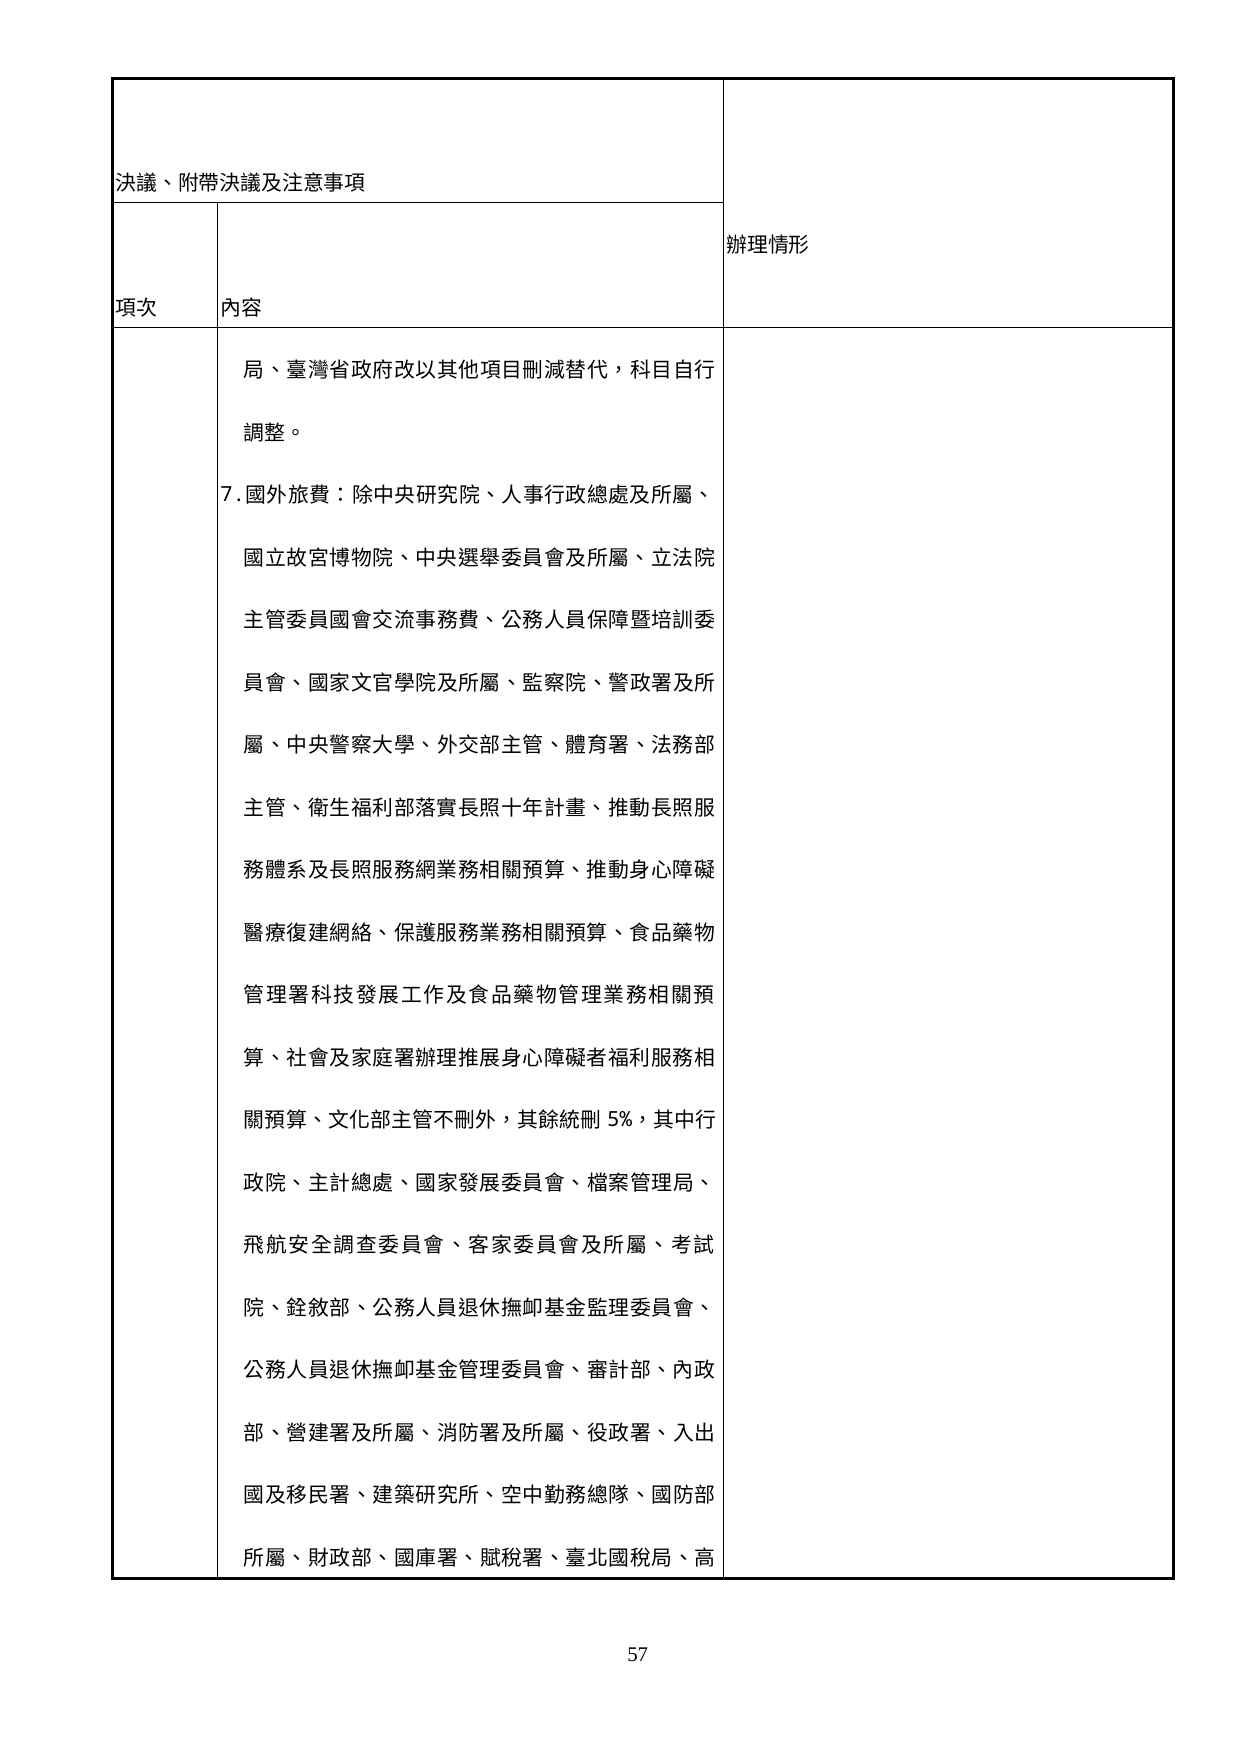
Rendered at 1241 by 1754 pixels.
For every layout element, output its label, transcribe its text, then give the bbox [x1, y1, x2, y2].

table_header 決議、附帶決議及注意事項 [114, 80, 723, 202]
table_cell [724, 328, 1172, 1577]
table_cell 內容 [218, 203, 723, 327]
table_cell 104年度中央政府總預算案針對各機關及所屬統刪項目如下： 1.油料：統刪30%；另隨同減列交通部辦理離島載客船舶油價補貼0.07億元、公路總局辦理公共運輸油價補貼1.05億元。 2.大陸地區旅費：統刪10%。 3.委辦費：除人事行政總處、公務人力發展中心、中央選舉委員會及所屬、公務人員保障暨培訓委員會、警政署及所屬、外交部主管、教育部主管、法務部主管、勞工保險局、職業安全衛生署危險性機械及設備檢查與管理、動植物防疫檢疫局及所屬屠宰衛生檢查、畜禽藥物殘留檢測及檢疫偵測犬業務、衛生福利部落實長照十年計畫、推動長照服務體系及長照服務網業務相關預算、健全緊急醫療照護網絡、健全醫療衛生體系、醫事人力培育與訓練、推動身心障礙醫療復建網絡、社會救助業務、保護服務業務、規劃建立社會工作專業、推動性別暴力防治相關預算、食品藥物管理署科技發展工作及食品藥物管理業務相關預算、社會及家庭署辦理推展身心障礙者福利服務相關預算、文化部主管不刪；智慧財產局、工業局工業技術升級輔導計畫、標準檢驗局及所屬辦理國家度量衡標準實驗室整體運作與發展及民生化學計量標準計畫統刪1%外，其餘統刪10%，其中大陸委員會、考試院、營建署及所屬、消防署及所屬、入出國及移民署、建築研究所、國防部所屬、財政部、國庫署、交通部、中央氣象局、觀光局及所屬、運輸研究所、農業委員會、茶業改良場、疾病管制署、中央健康保險署、社會及家庭署、新竹科學工業園區管理局及所屬、中部科學工業園區管理局及所屬、保險局改以其他項目刪減替代，科目自行調整。 4.一般事務費：除中央研究院、人事行政總處及所屬、國立故宮博物院、中央選舉委員會及所屬、立法院主管、公務人員保障暨培訓委員會、國家文官學院及所屬、監察院、警政署及所屬、外交部主管、體育署、法務部主管、智慧財產局、工業局工業技術升級輔導計畫、勞工保險局、衛生福利部落實長照十年計畫、推動長照服務體系及長照服務網業務相關預算、健全緊急醫療照護網絡、健全醫療衛生體系、醫事人力培育與訓練、推動身心障礙醫療復建網絡、社會救助業務、保護服務業務、規劃建立社會工作專業、推動性別暴力防治相關預算、食品藥物管理署科技發展工作及食品藥物管理業務相關預算、中央健康保險署、社會及家庭署辦理推展身心障礙者福利服務相關預算、國軍退除役官兵輔導委員會聘用照顧服務員及護理人員相關預算不刪外，其餘統刪5%，其中總統府、國家發展委員會、國家通訊傳播委員會、公務人員退休撫卹基金監理委員會、營建署及所屬、消防署及所屬、空中勤務總隊、國防部所屬、賦稅署、臺北國稅局、高雄國稅局、北區國稅局及所屬、中區國稅局及所屬、南區國稅局及所屬、關務署及所屬、財政資訊中心、教育部、國家圖書館、國立公共資訊圖書館、國立教育廣播電臺、國立海洋科技博物館、中小企業處、交通部、民用航空局、中央氣象局、觀光局及所屬、運輸研究所、原子能委員會、放射性物料管理局、核能研究所、水土保持局、農業試驗所、林業試驗所、種苗改良繁殖場、桃園區農業改良場、花蓮區農業改良場、衛生福利部、社會及家庭署、環境檢驗所、環境保護人員訓練所、海岸巡防署主管、新竹科學工業園區管理局及所屬、證券期貨局改以其他項目刪減替代，科目自行調整。 5.軍事裝備設施、房屋建築、車輛及辦公器具、設施及機械設備養護費：除人事行政總處及所屬、國立故宮博物院、中央選舉委員會及所屬、立法院主管、公務人員保障暨培訓委員會、國家文官學院及所屬、監察院、警政署及所屬、中央警察大學設施及機械設備養護費、外交部駐外機構業務計畫、體育署、法務部主管、衛生福利部落實長照十年計畫、推動長照服務體系及長照服務網業務相關預算、保護服務業務相關預算、食品藥物管理署科技發展工作及食品藥物管理業務相關預算、海洋巡防總局艦艇歲修及機械儀器養護費不刪外，其餘統刪5%，其中國家安全會議、國史館臺灣文獻館、中央研究院、行政院、主計總處、國家發展委員會、考試院、公務人員退休撫卹基金監理委員會、內政部、營建署及所屬、消防署及所屬、入出國及移民署、國防部所屬、財政部、國庫署、賦稅署、臺北國稅局、高雄國稅局、北區國稅局及所屬、中區國稅局及所屬、南區國稅局及所屬、關務署及所屬、財政資訊中心、國家圖書館、國立公共資訊圖書館、國立教育廣播電臺、國立海洋科技博物館、交通部、民用航空局、中央氣象局、觀光局及所屬、運輸研究所、公路總局及所屬、原子能委員會、放射性物料管理局、農業委員會、水土保持局、林業試驗所、特有生物研究保育中心、漁業署及所屬、衛生福利部、疾病管制署、中央健康保險署、環境保護署、環境檢驗所、環境保護人員訓練所、海岸巡防署主管、新竹科學工業園區管理局及所屬改以其他項目刪減替代，科目自行調整。 6.國內旅費：除中央研究院、人事行政總處及所屬、國立故宮博物院、中央選舉委員會及所屬、公務人員保障暨培訓委員會、國家文官學院及所屬、監察院主管、警政署及所屬、體育署、法務部主管、工業局工業技術升級輔導計畫、衛生福利部落實長照十年計畫、推動長照服務體系及長照服務網業務相關預算、健全緊急醫療照護網絡、健全醫療衛生體系、醫事人力培育與訓練、推動身心障礙醫療復建網絡、社會救助業務、保護服務業務、規劃建立社會工作專業相關預算、食品藥物管理署科技發展工作及食品藥物管理業務相關預算、社會及家庭署辦理推展身心障礙者福利服務相關預算不刪外，其餘統刪5%，其中國史館臺灣文獻館、主計總處、國家發展委員會、考試院、內政部、營建署及所屬、消防署及所屬、役政署、入出國及移民署、空中勤務總隊、國防部所屬、賦稅署、臺北國稅局、高雄國稅局、北區國稅局及所屬、中區國稅局及所屬、南區國稅局及所屬、關務署及所屬、財政資訊中心、國家圖書館、國立公共資訊圖書館、國立教育廣播電臺、國立海洋科技博物館、交通部、中央氣象局、觀光局及所屬、運輸研究所、公路總局及所屬、原子能委員會、放射性物料管理局、農業委員會、水土保持局、衛生福利部、疾病管制署、社會及家庭署、環境保護署、環境檢驗所、環境保護人員訓練所、新竹科學工業園區管理局及所屬、檢查局、臺灣省政府改以其他項目刪減替代，科目自行調整。 7.國外旅費：除中央研究院、人事行政總處及所屬、國立故宮博物院、中央選舉委員會及所屬、立法院主管委員國會交流事務費、公務人員保障暨培訓委員會、國家文官學院及所屬、監察院、警政署及所屬、中央警察大學、外交部主管、體育署、法務部主管、衛生福利部落實長照十年計畫、推動長照服務體系及長照服務網業務相關預算、推動身心障礙醫療復建網絡、保護服務業務相關預算、食品藥物管理署科技發展工作及食品藥物管理業務相關預算、社會及家庭署辦理推展身心障礙者福利服務相關預算、文化部主管不刪外，其餘統刪5%，其中行政院、主計總處、國家發展委員會、檔案管理局、飛航安全調查委員會、客家委員會及所屬、考試院、銓敘部、公務人員退休撫卹基金監理委員會、公務人員退休撫卹基金管理委員會、審計部、內政部、營建署及所屬、消防署及所屬、役政署、入出國及移民署、建築研究所、空中勤務總隊、國防部所屬、財政部、國庫署、賦稅署、臺北國稅局、高雄國稅局、北區國稅局及所屬、中區國稅局及所屬、南區國稅局及所屬、財政資訊中心、教育部、國民及學前教育署、青年發展署、國家圖書館、國立公共資訊圖書館、國立教育廣播電臺、國家教育研究院、國立海洋科技博物館、工業局、標準檢驗局及所屬、智慧財產局、水利署及所屬、中央地質調查所、交通部、民用航空局、中央氣象局、觀光局及所屬、運輸研究所、公路總局及所屬、勞工保險局、勞動力發展署及所屬、職業安全衛生署、勞動及職業安全衛生研究所、僑務委員會、原子能委員會、輻射偵測中心、放射性物料管理局、核能研究所、農業委員會、林務局、水土保持局、農業試驗所、林業試驗所、水產試驗所、畜產試驗所、家畜衛生試驗所、特有生物研究保育中心、種苗改良繁殖場、高雄區農業改良場、漁業署及所屬、動植物防疫檢疫局及所屬、農糧署及所屬、衛生福利部、疾病管制署、中央健康保險署、社會及家庭署、環境檢驗所、環境保護人員訓練所、新竹科學工業園區管理局及所屬、中部科學工業園區管理局及所屬、南部科學工業園區管理局及所屬、檢查局、臺灣省政府、臺灣省諮議會、福建省政府改以其他項目刪減替代，科目自行調整。 8.出國教育訓練費：除中央研究院、人事行政總處及所屬、中央選舉委員會及所屬、公務人員保障暨培訓委員會、國家文官學院及所屬、警政署及所屬、外交部駐外機構業務計畫、法務部主管、食品藥物管理署科技發展工作及食品藥物管理業務相關預算、文化部主管不刪外，其餘統刪5%，其中主計總處、國家發展委員會、公平交易委員會、飛航安全調查委員會、消防署及所屬、空中勤務總隊、國防部所屬、財政部、關務署及所屬、交通部、中央氣象局、原子能委員會、核能研究所、農業委員會、農業試驗所、水產試驗所、畜產試驗所、家畜衛生試驗所、特有生物研究保育中心、種苗改良繁殖場、臺中區農業改良場、臺南區農業改良場、高雄區農業改良場、花蓮區農業改良場、衛生福利部、疾病管制署、環境保護署、檢查局改以其他項目刪減替代，科目自行調整。 9.設備及投資：除資產作價投資、中央研究院、人事行政總處及所屬、中央選舉委員會及所屬、立法院主管、公務人員保障暨培訓委員會基本行政維持、國家文官學院及所屬、監察院、審計部、警政署及所屬、中央警察大學房屋建築及設備費、外交部駐外機構業務計畫、購置駐外機構館舍計畫與汰換駐外機構公務車預算、法務部主管、勞工保險局、動植物防疫檢疫局高雄分局檢疫行政大樓興建工程、衛生福利部健全緊急醫療照護網絡、健全醫療衛生體系、醫事人力培育與訓練、社會救助業務、保護服務業務相關預算、食品藥物管理署科技發展工作及食品藥物管理業務相關預算、中央健康保險署、社會及家庭署辦理推展身心障礙者福利服務相關預算、海岸巡防署臺北港海巡基地、海洋巡防總局艦艇大修經費及強化海巡編裝發展方案不刪；科技部增撥國家科學技術發展基金統刪1%；文化部主管統刪3%；國立故宮博物院故宮南部院區籌建計畫統刪4%；教育部主管統刪7%外，其餘統刪8%，其中司法院、最高法院、最高行政法院、臺北高等行政法院、臺中高等行政法院、高雄高等行政法院、公務員懲戒委員會、法官學院、智慧財產法院、臺灣高等法院、臺灣高等法院臺中分院、臺灣高等法院臺南分院、臺灣高等法院高雄分院、臺灣高等法院花蓮分院、臺灣臺北地方法院、臺灣士林地方法院、臺灣新北地方法院、臺灣桃園地方法院、臺灣新竹地方法院、臺灣苗栗地方法院、臺灣臺中地方法院、臺灣南投地方法院、臺灣雲林地方法院、臺灣嘉義地方法院、臺灣高雄地方法院、臺灣屏東地方法院、臺灣臺東地方法院、臺灣花蓮地方法院、臺灣宜蘭地方法院、臺灣基隆地方法院、臺灣澎湖地方法院、臺灣高雄少年及家事法院、福建高等法院金門分院、福建金門地方法院、福建連江地方法院、考試院、公務人員退休撫卹基金監理委員會、內政部、役政署、國防部、財政部、賦稅署、臺北國稅局、高雄國稅局、北區國稅局及所屬、中區國稅局及所屬、南區國稅局及所屬、國有財產署及所屬、教育部、國民及學前教育署、國家圖書館、國立公共資訊圖書館、國立教育廣播電臺、國立海洋科技博物館、中央氣象局、觀光局及所屬、運輸研究所、公路總局及所屬、蒙藏委員會、農業委員會、家畜衛生試驗所、環境保護署、環境保護人員訓練所、海洋巡防總局、海岸巡防總局及所屬、金融監督管理委員會、銀行局、證券期貨局改以其他項目刪減替代，科目自行調整。 10.對國內團體之捐助與政府機關間之補助：除法律義務支出、中央研究院、警政署及所屬、外交部、教育部主管、法務部主管、勞工保險局、漁業署捐助各級漁會辦理臺灣地區各漁業通訊電臺營運輔導、衛生福利部捐助財團法人國家衛生研究院發展計畫、落實長照十年計畫、推動長照服務體系及長照服務網業務相關預算、社會救助業務、保護服務業務、健全緊急醫療照護網絡、健全醫療衛生體系、醫事人力培育與訓練、食品藥物管理署科技發展工作及食品藥物管理業務相關預算、中央健康保險署、社會及家庭署辦理長期照顧十年計畫及建置長期照顧服務體系暨推展身心障礙者福利服務相關預算、文化部主管、科技部對國家災害防救科技中心、財團法人國家實驗研究院與國家同步輻射研究中心之捐助不刪；經濟部科技預算、智慧財產局、工業局工業技術升級輔導計畫統刪1%外，其餘統刪5%，其中客家委員會及所屬、內政部、營建署及所屬、國防部所屬、交通部、觀光局及所屬、公路總局及所屬、核能研究所、桃園區農業改良場、動植物防疫檢疫局及所屬、環境保護署、新竹科學工業園區管理局及所屬改以其他項目刪減替代，科目自行調整。 11.對地方政府之補助：除法律義務支出、一般性補助款、教育部主管、法務部主管、衛生福利部落實長照十年計畫、推動長照服務體系及長照服務網業務相關預算、社會救助業務、健全緊急醫療照護網絡、食品藥物管理署科技發展工作及食品藥物管理業務相關預算、中央健康保險署、社會及家庭署辦理長期照顧十年計畫及建置長期照顧服務體系暨推展身心障礙者福利服務相關預算、文化部主管不刪外，其餘統刪5%，其中役政署、觀光局及所屬、動植物防疫檢疫局及所屬、衛生福利部改以其他項目刪減替代，科目自行調整。 12.人事費：除退休退職給付、人事行政總處退休公教人員年終慰問金調整準備、國立故宮博物院、中央選舉委員會及所屬、立法院主管（不含委員問政油料補助費）、公務人員保障暨培訓委員會、國家文官學院及所屬、監察院主管、警政署及所屬、外交部主管、體育署、法務部主管不刪；立法院主管委員問政油料補助費統刪30%外，其餘統刪1%，其中中央研究院、主計總處、公務人力發展中心、地方行政研習中心、檔案管理局、飛航安全調查委員會、公共工程委員會、司法院、最高法院、最高行政法院、臺北高等行政法院、臺中高等行政法院、高雄高等行政法院、公務員懲戒委員會、法官學院、智慧財產法院、臺灣高等法院、臺灣高等法院臺中分院、臺灣高等法院臺南分院、臺灣高等法院高雄分院、臺灣高等法院花蓮分院、臺灣臺北地方法院、臺灣士林地方法院、臺灣新北地方法院、臺灣桃園地方法院、臺灣新竹地方法院、臺灣苗栗地方法院、臺灣臺中地方法院、臺灣南投地方法院、臺灣彰化地方法院、臺灣雲林地方法院、臺灣嘉義地方法院、臺灣臺南地方法院、臺灣高雄地方法院、臺灣屏東地方法院、臺灣臺東地方法院、臺灣花蓮地方法院、臺灣宜蘭地方法院、臺灣基隆地方法院、臺灣澎湖地方法院、臺灣高雄少年及家事法院、福建高等法院金門分院、福建金門地方法院、福建連江地方法院、考試院、考選部、消防署及所屬、役政署、入出國及移民署、建築研究所、空中勤務總隊、國防部所屬、國庫署、臺北國稅局、高雄國稅局、北區國稅局及所屬、中區國稅局及所屬、南區國稅局及所屬、國有財產署及所屬、國家圖書館、國立公共資訊圖書館、國立教育廣播電臺、國立海洋科技博物館、水利署及所屬、中央地質調查所、交通部、民用航空局、中央氣象局、觀光局及所屬、運輸研究所、公路總局及所屬、勞動及職業安全衛生研究所、林務局、水土保持局、畜產試驗所、家畜衛生試驗所、茶業改良場、種苗改良繁殖場、桃園區農業改良場、臺南區農業改良場、環境保護署、環境檢驗所、環境保護人員訓練所、海岸巡防署主管、證券期貨局改以其他項目刪減替代，科目自行調整。 13.國庫署「國債付息」減列2 億元。 近來國際原油價格持續重挫，國內汽、柴油價格亦不斷下跌；日前中油再度宣布自2015年1月12日起調降各式汽、柴油價格，其中95無鉛調降為每公升24.6元，較編製104年度中央政府總預算案時按每公升35.1元編列，已有大幅差距；爰予減列104年度中央政府各機關油料費30%；另年度預算執行中，若遇油價大幅波動，則在油料用量之共同標準範圍內，各機關應依以下原則辦理，主計總處並應追蹤控管執行情形： 1.油價下跌時，按實際油價覈實列支，結餘部分並不得移為他用。 2.油價大幅上漲，致所須經費不足時，得以各機關第一預備金支應；若嚴重不敷，得申請動支第二預備金。 針對104年度中央政府總預算中有關「自由經濟示範區」相關預算共計編列75億9,945萬5,000元，包括：國家發展委員會編列1,670萬元、經濟部智慧財產局編列20萬元、行政院農業委員會編列3億8,573萬元、衛生福利部編列1億4,600萬元、經濟特別收入基金1,000萬元、桃園國際機場股份有限公司6,400萬元、臺灣港務股份有限公司34億3,715萬1,000元、航港建設基金35億3,477萬4,000元、農業特別收入基金490萬元。 經查，「自由經濟示範區規劃方案」於102年8月啟動第1階段推動計畫，自貿港區為自由經濟示範區第1階段之核心，惟推動效益卻未如預期，無法彌補我國港埠整體進出口貨物流失量，且入駐港區事業數及進用員工人數未見成長，此外，再以我國自由貿易港區歷年來入駐港區事業家數及進用員工人數觀之，推行自由貿易示範區計畫後，入駐港區事業數及進用員工人數亦未見明顯成長；另示範區104年度關鍵績效指標考核面向不足，且跨機關間衡量標準不一，有欠妥適。 另，有鑑於「自由經濟示範區規劃方案」尚未三讀通過，各部會即逕自編列該預算執行計畫，實有未當。事實上，就政府不斷宣傳國際的案例：韓國仁川自經區言之，現已證明也將面臨推動困難之困境，事實上，由於外國人移住率過低、招商不易、無法吸引國外資金流入，以及對本國企業限制過多等因素，近年來韓國各界對仁川自經區的發展狀況，出現了諸多的批判。而面對中國上海自貿區實施一年來發現，其光環不但嚴重消退，實施成效更是完全不如預期，但台灣卻為了企圖與中國對接，不斷以此推銷台灣自經區的設立優勢，用錯誤的觀念及手段，實難以帶動台灣經濟升級，更無法為台灣悶經濟注入新的成長動力，且因示範區特別條例尚未審議通過。準此，除交通部自由港區等海空港建設、國家發展委員會、經濟部、衛生福利部及行政院農業委員會等既有不涉及落實自由經濟示範區特別條例相關預算得編列執行外，其餘不得編列。 鑑於多數財團法人收入來源主要依賴政府之補助與委辦收入，或以行使公權力特定政策任務為設置目的，且各該薪資待遇均已相當優渥。因此，相關福利經費之支用更應撙節，避免造成外界觀感不佳，或有浪費政府資源之嫌。爰自104年度起，各財團法人除應比照公務人員取消交通補助費外，亦不得再發放高層主管之房屋津貼。 根據審計部102年度中央政府總決算審核報告指出，政府捐助之財團法人總計152個，基金總額高達2,423億8,298萬餘元。然諸多財團法人財源自籌能力不足，高度仰賴政府財源挹注；依決算審核結果，152個財團法人102年度營收來自政府捐補助（不含捐助基金）或委辦之金額高達近470億元，超過年度整體收入之50%。其中有60家政府捐補助及委辦經費占其年度收入比例逾50%，當中有42家超過70%，逾90%者亦不在少數。 事實上，許多財團法人或已達成設置任務，或因時空環境變遷致設立目的已不復存在，或功能重疊，或已不具實質效益……，本院審查102年度中央政府總預算案時決議：「……要求各該主管機關於6個月內針對所捐助財團法人之設置目的、工作計畫、經費運用、財務狀況、營運績效等，以及任務已達成、設立目的已不復存在或已無營運實益等之財團法人，應向立法院提出評估報告及退場計畫。」，惟迄今僅見公設財團法人不斷設置，卻未見有退場或整併者；長此以往，不僅浪費行政資源，更將形成政府財政負擔。 爰此，104年度中央政府各機關（含營業及非營業基金）應就所主管財團法人設置任務已達成、或設立目的已不復存在、或已無營運實益、或績效不彰、或性質或業務相近者，提出具體之退場或整併計畫及時程，並向立法院各該委員會報告。 公教人員保險法中訂有「眷屬喪葬津貼（最高3個月薪俸額）」，而全國軍公教員工待遇支給要點中，亦列有眷屬死亡之「喪葬補助（最高5個月薪俸額）」之生活津貼，惟該「生活津貼」之規定，並未有法源依據。 公教人員保險既已有眷屬喪葬給付，實已不須再另行由政府預算編列所謂「喪葬補助」，且補助標準還過於保險給付。其他社會保險，如「勞工保險」，亦係將眷屬死亡之喪葬津貼列入保險給付項目，而未有其他政府補助。基於該「喪葬補助」生活津貼係無償性之補助，與保險給付係立基於「保費」之交付而生之補償不同，不應以「月俸」作為補助標準，況月俸愈高者，反而獲得政府愈多之補助，亦有違常理；現行軍公教人員喪葬補助以事實發生當月之薪俸額做為補助基準尚有斟酌空間，建請行政院於6個月內檢討研議其合理性。 根據行政院主計總處訂定之「用途別預算科目分類定義及計列標準表」第一點規定「各機關應詳實按照所管費用性質，就用途別預算科目定義範圍，確定各項費用應歸屬之科目」。惟查部分機關或對定義範圍未盡清楚，或有明知卻仍未照規定歸類之蓄意，例如，明知須列為委辦費，卻以委辦費每年均會被立法院統刪為由，將相關經費改列為「一般事務費」；或明知實際用途為補助，須於預算書中表列，並於機關網站上揭露，卻以「分攤」經費為由改列為「一般事務費」，逃避監督。爰要求行政院應通令各機關單位確實依照所訂標準編製預算，主計單位並應盡預算編審之責，確實審核；日後經查出有未依規定編製預算者，機關單位首長、相關人員應予懲處。 由於各界對於政府部門帶頭使用派遣人力多所撻伐，行政院於99年即鼓勵行政部門辦理勞務採購時，應優先評估以勞務承攬方式辦理；但從行政院各部會及所屬進用之承攬人力的工作內容觀之，多數工作要派機構仍須直接行使指揮監督權，而各部會卻為配合行政院降低派遣勞工人數之要求，特意忽略派遣與承攬之差別，導致派遣人力人數雖然降低，但勞務承攬卻不斷增加之怪象。 經查，依民法規定：承攬謂當事人約定，一方為他方完成一定之工作，他方俟工作完成，給付報酬之契約，在承攬業者依承攬契約而指派所屬勞工（擔任履行輔助人）至定作人處提供勞務之場合；勞動承攬外觀上似乎與勞動派遣相近，但二者間主要差異在於：承攬業者並未將指揮監督權讓與定作人，而勞動派遣部分，要派機構則可直接指揮監督使用派遣勞工。 勞動部為勞政最高主管機關，未明確定義派遣及承攬造成各界多有誤解，已屬失職；而行政院對勞務承攬不斷增加之怪象，非但視而不見，且昧於事實，放任各部會將應運用勞動派遣人力之事項，任意以勞動勞務承攬為之，尤屬不該。 爰要求行政院應： 1.責成勞動部明確定義勞動派遣與勞務承攬，並提出相關檢討報告及改善計畫與具體實施期程。 2.責成勞動部會同人事行政總處，訂定「行政院運用勞動派遣及勞務承攬之應行注意事項」。 3.於104年度起逐步要求各部會通盤檢討勞務採購時勞動派遣及勞務承攬人力運用之需求。 4.依勞動部之定義，於105年度起中央政府總預算書內明列勞動派遣及勞務承攬人力實際運用情況。 依據職業安全衛生法第6條第1項第14款明文規定，雇主應針對防止為採取充足通風、採光、照明、保溫或防濕等引起之危害，提供勞工必要的安全衛生設備及措施。同法第26條亦規定，事業單位以其事業之全部或一部分交付承攬時，應於事先告知該承攬人有關事業工作環境、危害因素既本法及有關安全衛生規定應採取之措施。 查承攬立法院院區清潔廠商第一社會福利基金會卻只提供員工短袖制服，即便寒流低溫特報，員工在戶外低氣溫環境工作只能自行添加薄長袖衣物於短袖衣服內，與其他在院區內行走身著保暖外套其他人員相較保暖性不足。顯然，立法院與基金會要求員工於低氣溫戶外工作，基金會未提供任何禦寒保護措施，立法院也未善盡告知督促之責任。 次查政府採購網統計資訊，第一社會福利基金會亦承攬多家公家機關清潔勞務採購案，包含監察院、科技部、高速公路局北區工程處、衛生福利部國民健康署等等中央政府機關單位。 為避免基層勞工因工作遭逢職業傷病，政府機關應依職業安全衛生法，善盡事業單位督促承攬商符合相關法令之責任，爰要求各政府機關應優先督促清潔勞務承攬商針對戶外工作之員工提供防風保暖之制服。 行政院消費者保護委員會自101年被前行政院長江宜樺降級為行政院消費者保護處後，功能不彰，未能確實保護消費者，在歷次食安風暴中，也未能發揮領頭羊角色保護消費者權益、提出團體訴訟，顯見當初行政院組改決策之不當。尤其現行產業類別多元、消費項目與爭議更是日新月異，消費者保護法裡的定型化契約範本早已不符時代所需，許多民眾根本不知道消費者保護法能申訴及調解消費爭議，遠不如媒體的爆料專線。爰要求行政院應強化消費者保護處職能，並與食安辦公室定期溝通協調，定期就特定產品稽查，以維護消費者權益。 行政院各部會每年皆編列龐大數額之捐、補助費，有的部會之捐、補助費幾乎占其整體預算九成。其中有為數不少的捐、補助費，係對團體及私人補助，惟如此龐大金額之預算，許多部會及所屬卻未於官方網站設有專區，致民眾及團體無法簡便查詢到所需之申請捐、補助費規定，而經常錯失申請時機，甚或因不知有相關捐、補助費，致使本身權益受損。為便利人民共享及公平利用政府資訊，保障民眾知的權利，爰要求行政院及所屬應要求各部會應將「申請捐、補助費用之相關辦法」列入網頁「政府資訊公開」專區內，以利民眾查閱。 行政院於93年為建立公報制度，統一刊載行政院及所屬各機關涉及人民權益之法令等重要事項，以達政府資訊主動公開及保障人民權益之目的，特發行「行政院公報」，並建置「行政院公報資訊網」。惟查該網站部分法規命令、行政規則等修正發布之資訊，並未檢附條文總說明及對照表，人民難以得知政府機關修正之理由與必要性。爰要求行政院公報未來刊載法規，應一併檢附條文總說明及對照表，以便利人民共享及公平利用政府資訊，保障人民知的權利，增進人民對公共事務之瞭解、信賴及監督，並促進民主參與。 為避免濫用政府預算播送形象廣告違反行政中立原則並影響選舉公平，總統副總統任期屆滿前一年內，政府政令宣導廣告應限於社會治安維護、交通秩序疏導、災害防救、傳染病防治、環境保護、節約能源或新法令及政策實施等之宣導廣告，不得播送其他政治性宣導廣告。鑑於原住民族及離島等地區因地理環境特殊，受限於交通不便，醫療資源及健康照護服務相較台灣本島，普遍有不充足與不完善之情形。為使該等地區民眾獲得平等之完善醫療與照顧，104年度中央政府總預算案中有關「原住民族及離島地區醫療、照護、保健相關服務所需及資源建置之相關預算」，請行政院責成主計總處及相關機關覈實配賦額度。 有鑑於臺大醫院兒童醫院已於103年8月1日正式開幕，肩負國家社會大眾之深刻期望，基於兒童是國家未來的重要棟樑，其健康代表著國家未來的競爭力，惟面對少子化問題日益嚴重的台灣，兒童健康問題卻仍未受到政府高度重視。基此，為落實臺大醫院兒童醫院提供國家級兒童醫療服務、研究及教學之任務，特建請教育部與衛生福利部自104年度起，應於業務計畫中，匡列預算納入兒童醫學相關研究主題（例如：一般兒科教學研究、兒童急診教學研究、兒童不當對待（虐待）教學研究、兒童健康褔祉指標教學研究、兒童社區醫學教學研究、青少年醫學教學研究……等等相關研究），並提撥一定比例預算、專款專用做為兒童醫院之臨床教學研究用途，以培養我國兒童醫療與保健人才、照顧轉診難症兒童，及增進我國兒童健康及福祉，並提高我國兒童醫療照顧水準，落實臺大醫院兒童醫院捍衛國家兒童健康之使命。 中華民國104年度中央政府總預算案，有關公務部分各單位預算之審查，歲入、歲出之各款、項、目涉及附屬單位預算營業及非營業部分（如營業盈餘或作業賸餘繳庫等項目），審查報告本應予「暫照列，俟附屬單位預算審議確定，再行調整。」惟倘委員會在審查時，已就該部分預算作成實質上之增刪調整或相關決議，審查總報告仍應尊重委員會審查結果，並予照列。 台灣糖業股份有限公司、台灣中油股份有限公司、台灣電力股份有限公司、台灣自來水股份有限公司四家公司100年度經營績效獎金適用96年修正之「經濟部所屬事業經營績效獎金實施要點」辦理。 附屬單位預算涉及本署應辦部分 通案決議部分 經查「政府資訊公開法」第七條規定，略以：下列政府資訊，除依第十八條規定限制公開或不予提供者外，應主動公開……五、施政計畫、業務統計及研究報告。……前項第五款所稱研究報告，指由政府機關編列預算委託專家、學者進行之報告或派赴國外從事考察、進修、研究或實習人員所提出之報告。 又查，本院審查96年度中央政府總預算案通過之通案決議：(八)自96年度起，中央各行政單位應依「政府資訊公開法」第七條規定，應將預算及決算書、由政府編列預算所完成之研究報告等在網上公布，供全民查閱、(十)鑑於政府資訊公開法已於民國94年12月28日公布施行，各政府機關均應主動公開其行政資訊，爰建議於各機關之入口網站增加「政府資訊公開」之單一窗口，使政府資訊更為公開透明，讓民眾更方便參與政府之政策。而行政院及所屬各機關每年度皆編列龐大預算，委託相關研究單位進行研究計畫，但其中卻有極多研究結果並未主動公開，且常以政府資訊公開法第十八條規定為由，限制公開甚至不予提供，但此種作法，恐將影響民眾查詢之便利性，且有政府部門刻意製造民眾參與政府政策之障礙之嫌。綜上，爰要求行政院及所屬各機關： 1.限制公開甚至不予提供之委託研究計畫，應將不適合公開之部分去除後，仍應於官網之政府資訊公開。 2.應針對研究報告進行盤點，且日後應依相關法規及立法院決議主動公開。 分組審查決議部分 法務部鑑於人道，對陳前總統水扁成立醫療鑑定小組，是否可以保外就醫，我們希望基於人道精神，對凡是現在監獄服刑之受刑人如患有重疾者，應一體適用，從寬認定保外就醫。 「法務部矯正機關作業基金收支保管及運用辦法」第5條規定：「本基金之用途如下：(1)擴充及改良各項作業設備之支出。(2)銷貨、勞務成本之支出。(3)收容人因作業發生傷病、死亡之慰問金。(4)依法提撥補助、獎勵之支出。(5)收容人技能訓練之支出。(6)補助收容人及其家屬醫療、教育及生活照顧之支出。(7)補助犯罪被害人及其家屬醫療、教育及生活照顧之支出。(8)管理及總務支出。(9)其他有關支出。」其中，有關改善收容人醫療、生活設施及技訓設備、補助收容人疾病醫療費用，以及收容人沐浴及炊場所需燃料等經費，應回歸法務部矯正署公務預算，不應再於該基金編列之。爰建請法務部應儘速研議修正「法務部矯正機關作業基金收支保管及運用辦法」。 二、分組審查決議部分： 行政院主管涉及本署應辦部分 妥善運用預算法第4條所列之非營業特種基金，有助於提升行政效率、提供特定政事穩固的財務規模與衡平不同社會價值。惟我國非營業特種基金數目繁多，非但未配合中央政府組織改造予以檢討，其收支更時有違反預算法或替代普通基金而形成所屬機關「小金庫」等情事。矧非營業特種基金之舉借，近年對我國財政紀律產生嚴重影響。爰要求行政院於1個月內，要求各部會檢討所屬非營業特種基金之必要性，並於提送105年中央政府總預算時，說明非營業特種基金整併成果及規劃。 鑑於台灣市場資訊規模遠遜於國外，而國外軟體經常以適合其國內發展之軟體直接套用於國外購買者，並未能實際符合我國實際需求，殷鑑於此，政府應積極獎勵國內軟體業的發展，制定相關方案；目前僅有經濟部為了扶植協助國內軟體產業免於國際大廠的扼殺，已於2014年8月成立軟體採購平台，目的是要讓國內軟體業能在面對國際廠商時有更多的條件可以有平等交流的空間與機會；鑑於國內軟體產業面臨的環境較為惡劣，以及資安軟體產品事涉防護國家安全性質，行政機關在購買資安通訊產品時，應優先採購國內產品，以扶植國內軟體產業之發展，利於提升企業競爭力，也能鼓勵優秀人才留在國內。 司法及法制委員會歲入涉及本署應辦部分 104年度各地方法院檢察署（以下簡稱各地檢署）於「罰款及賠償收入─沒入及沒收財物」科目下，編列緩起訴處分金計13億2,257萬7,000元及認罪協商判決金計3,395萬6,000元，合計13億5,653萬3,000元。經查，104年度所編列緩起訴處分金及認罪協商判決金收入，均低於先前年度實際收入金額，考量近年來該等指定支付金額呈逐年成長趨勢，104年度所編相關收入預算數顯有偏低之虞，應確實依刑事訴訟法規定辦理。 依據103年6月4日修正公布之刑事訴訟法相關規定，緩起訴處分金及認罪協商判決金之全部收支，應納入政府預算體系，該等收入應全數由各地檢署編列歲入預算繳庫。然各地檢署於104年度「罰款及賠償收入─沒入及沒收財務」編列之緩起訴處分金及認罪協商判決金相關收入預算數總計13億5,653萬3,000元，雖已高於102年度決算數及103年度法定預算數；惟以歷年來緩起訴處分金及認罪協商判決金指定支付國庫、公益團體、地方自治團體之總金額觀之（如下表），該等指定支付金額已由96年度之9億1,785萬元，逐年成長至101年度之17億6,528萬元、102年度之18億8,945萬元，除每年度成長率介於3%至37%之間外，自100年度起，每年更呈數億元之增加趨勢。顯見104年度相關收入預算有低估之嫌，爰要求各地方法院檢察署應予檢討改進。 96至102年度緩起訴處分金及認罪協商判決金指定支付金額一覽表 單位：新臺幣千元 據財政部國有財產署提供之資料，截至103年6月底止，法務部及所屬機關經管宿舍共計4,005戶，其中低度利用戶數727戶，比重近二成；且依法務部統計資料，截至102年底止，法務部及所屬機關經管宿舍共計3,966戶，包含首長宿舍32戶、多房間及單房間職務宿舍各2,213戶及1,418戶、眷屬宿舍303戶，其中空置待借用宿舍為首長宿舍7戶、多房間及單房間職務宿舍分別為490戶及330戶，共計827戶仍空置待借用，比重逾二成，足見未能妥適運用宿舍資源。且法務部主管之104年度預算案編列宿舍修繕費894萬3,000元，以及租賃房舍181戶之租金預算5,180萬5,000元，可知104年度宿舍修繕費及宿舍租金共需6,074萬8,000元，對照宿舍管理費歲入預算僅編列757萬9,000元，亦有欠合理。爰此，要求法務部及所屬應檢討現行收取宿舍管理費偏低不足以支應宿舍修繕費之情況，並強化宿舍資源之有效運用，以節省國庫支出。 法務部主管「其他收入─雜項收入─其他雜項收入」科目下，編列借用宿舍者扣回房屋津貼1,905萬4,000元及宿舍管理費757萬9,000元，合計2,663萬3,000元。惟查，法務部及所屬機關經管宿舍中，有近二成低度利用及不乏空置待借用情事，且收取宿舍管理費偏低，已不敷支應宿舍修繕費，加以尚有部分檢察機關另編列預算支應檢察官職務宿舍租金，實有欠當，應檢討收費標準及閒置待用宿舍之運用。 法務部主管 法務部各檢察署第2目「檢察業務」合計5億9,650萬6,000元，凍結十分之一，並就以下5項提案理由，向立法院司法及法制委員會報告並經同意後，始得動支。 1.長久以來，民眾對法官與檢察官處理案件之公平公正性觀感不佳，依據國立中正大學犯罪研究中心103年上半年度全國民眾犯罪被害暨政府維護治安施政滿意度調查，針對「民眾對檢察官審理案件公平公正性的觀感」之調查結果，103年上半年度對於檢察官「不相信」及「完全不相信」的比例雖較102年的76.7%略有降低，但仍高達71%，對於本委員會一再要求法務部檢討民眾對於檢察官濫權起訴、問案態度偏頗、特定偏見等情形之改善顯然未積極督導各檢察署落實執行。俟法務部提出具體改善措施之專案報告再決定動支。 2.我國檢察官與法官固然均具有應中立客觀以發現真實、保障人權之義務，然刑事訴訟制度歷經十餘年之修正，已更明顯的朝向當事人進行方向發展，且檢察官仍帶有一定程度之行政官色彩，受檢察一體之拘束，審檢角色差距將日漸擴大。 現行制度下，檢察署組織依附於《法院組織法》，而檢察官人事制度準用《法官法》。而法曹養成亦有「審檢不分訓」、注重期別等問題；另外，檢察系統獨特之檢察一體亦需搭配書面指揮制度，始可明確達到基層檢察官與具指揮監督權之長官權責相符。為進一步落實審檢分立原則，並確立檢察官職權行使之依據及其定位，法務部實有必要儘速研擬《檢察署組織法》及《檢察官法》。 爰請法務部提出《檢察署組織法》及《檢察官法》草案是否可行之評估報告，並就《法院組織法》第92條明定之「書面指揮制度」具體執行情況提出說明及統計數據，向立法院司法及法制委員會及提案委員報告經同意後，始得動支。 3.鑑於近年來檢察官濫行起訴、上訴、限制人身自由等問題漸受重視，監察院公布之監察成果，多次指出檢警多項重大瑕疵，包括破壞案發現場、刑求逼供、疲勞訊問、疏未蒐集及隱匿重要證據、未遵守標準作業程序，及刑事訴訟法第2條「於被告有利不利之情形均應注意」之規範等，不但影響司法信譽，更嚴重侵害人民權益。 又立法院司法及法制委員會曾多次通過提案，要求法務部研擬檢察官濫行起、上訴之具體行政管考或其他措施，迄今均無下文；法務部雖聲稱將了解各該起、上訴情形，卻又僅以「法律見解不一」一語帶過，無異於認為檢察官起、上訴被法院駁回，全部都是法院的問題，不需設計內部管控機制。監察院多次指出檢察官辦案未依照標準作業流程、隱匿證據等問題，顯見法務部對上述濫權或疏失情形，並不重視。 爰請法務部針對檢察官濫用起訴、上訴、不起訴及強制處分等裁量權之情形，歸納類型並建立判斷標準及具體之究責、管考措施，並向立法院司法及法制委員會及提案委員報告經同意後，始得動支。 4.101年法務部成立「逐步廢除死刑研究推動小組」，並於新聞稿中肯認廢除死刑是法務部終極目標，雖因社會尚未達成共識而未推行相關法案，但揭示小組成立目的係就廢除死刑議題凝聚民意共識、消弭民眾疑慮並進而研擬規劃配套措施及死刑替代方案。又法務部早在96年即已委託中研院做成「廢除死刑暨替代方案之研究」報告，卻未見有任何進一步的政策研擬及制訂，甚為可惜。 爰請法務部就前揭各項問題規劃政策推動方向及提出具體措施，並向立法院司法及法制委員會及提案委員報告，經同意後，始得動支。 5.最高法院檢察署104年度歲出預算第2目「檢察業務」項下編列5,965萬6,000元，預期發揮檢察功能，達到除奸發伏，確保人民權益及社會安寧。惟經查，台灣司法錯／誤判之情況頻仍，打擊民眾對司法信心，並損害人民基本法益。依《刑事訴訟法》第2條規定，實施刑事訴訟程序之公務員，就該管案件，應於被告有利及不利之情形，一律注意；再依同法第427條，檢察官得為受判決人之利益聲請再審。因此，如何確保每一位遭司法定罪之被告確屬有罪，不讓無辜被告冤枉入獄，亦是檢察官之職責所在。 近來科技日新月異，隨著DNA鑑定技術之進步，有越來越多無辜被告重獲平反，國外也陸續開始由官方建立刑事案件覆審機制，找出誤判案件，為被告爭取平反。以美國費城為例，美國費城檢察署即於今年4月成立專案小組，專司調查可能誤判的案件，並展開定罪後救濟。紐約郡檢察署、達拉斯郡檢察署等，也成立Conviction Integrity Unit（完善定罪小組）調查可能遭誤判的確定案件，以維持刑事體系之正當性，區分真正罪犯並讓無辜者獲得平反。 反觀我國，江國慶案、蘇建和案等三人、陳龍綺案等冤案得以平反，均係在民間團體之集結協助下經歷十餘年之奮鬥，始能盼得遲來的正義，而仍有不知其數之無辜被告申冤無門。為確保司法正義之實現，不讓無辜被告求助無門，我國檢察體系實有必要引進國外經驗，建立前述公正客觀的刑事案件覆審機制，調查探究冤獄誤判背後所造成之原因，並尋找能有效改善錯誤定罪的補救途徑以及預防對策。 爰請法務部成立「刑事案件覆審小組」並研擬具體覆審標準，向立法院司法及法制委員會報告及提案委員報告，經同意後，始得動支。 立法院決議獎金之發放「應以法律明定」，法務部及所屬機關編有獎勵工作人員之「其他業務獎金」部分，請人事行政總處及銓敘部儘速研擬提出獎金法制化之法案，送立法院審議。 法務部主管104年度編列查緝毒品、毒品犯罪防制、毒品危害防制等業務所需經費及差旅費計4,271萬3,000元，鑑於我國毒品犯罪人數高居各類罪名之首位，且毒品成癮性高，不易根治，隨著時間推移，毒品犯罪人數增加，而目前毒品犯罪有8成集中於24歲至49歲之青壯年，一旦毒品犯罪年齡下降，將影響國人健康、社會安定及下一代之成長。爰此，要求法務部調查局與各地檢署應積極進行毒品犯罪之查緝活動，截斷毒品來源，以有效遏阻防範國內毒品犯罪。 [218, 328, 723, 1577]
table_cell 項次 [114, 203, 217, 327]
table_header 辦理情形 [724, 80, 1172, 327]
table_cell 第二項 第三項 第四項 第五項 第六項 第七項 第八項 第九項 第十項 第十一項 第十二項 第十三項 第十四項 第十五項 第十六項 第十七項 第十八項 第八項 第三項 第五項 第十七項 第二十四項 第一項 第二項 第三項 第四項 第一項 第二項 第三項 [114, 328, 217, 1577]
